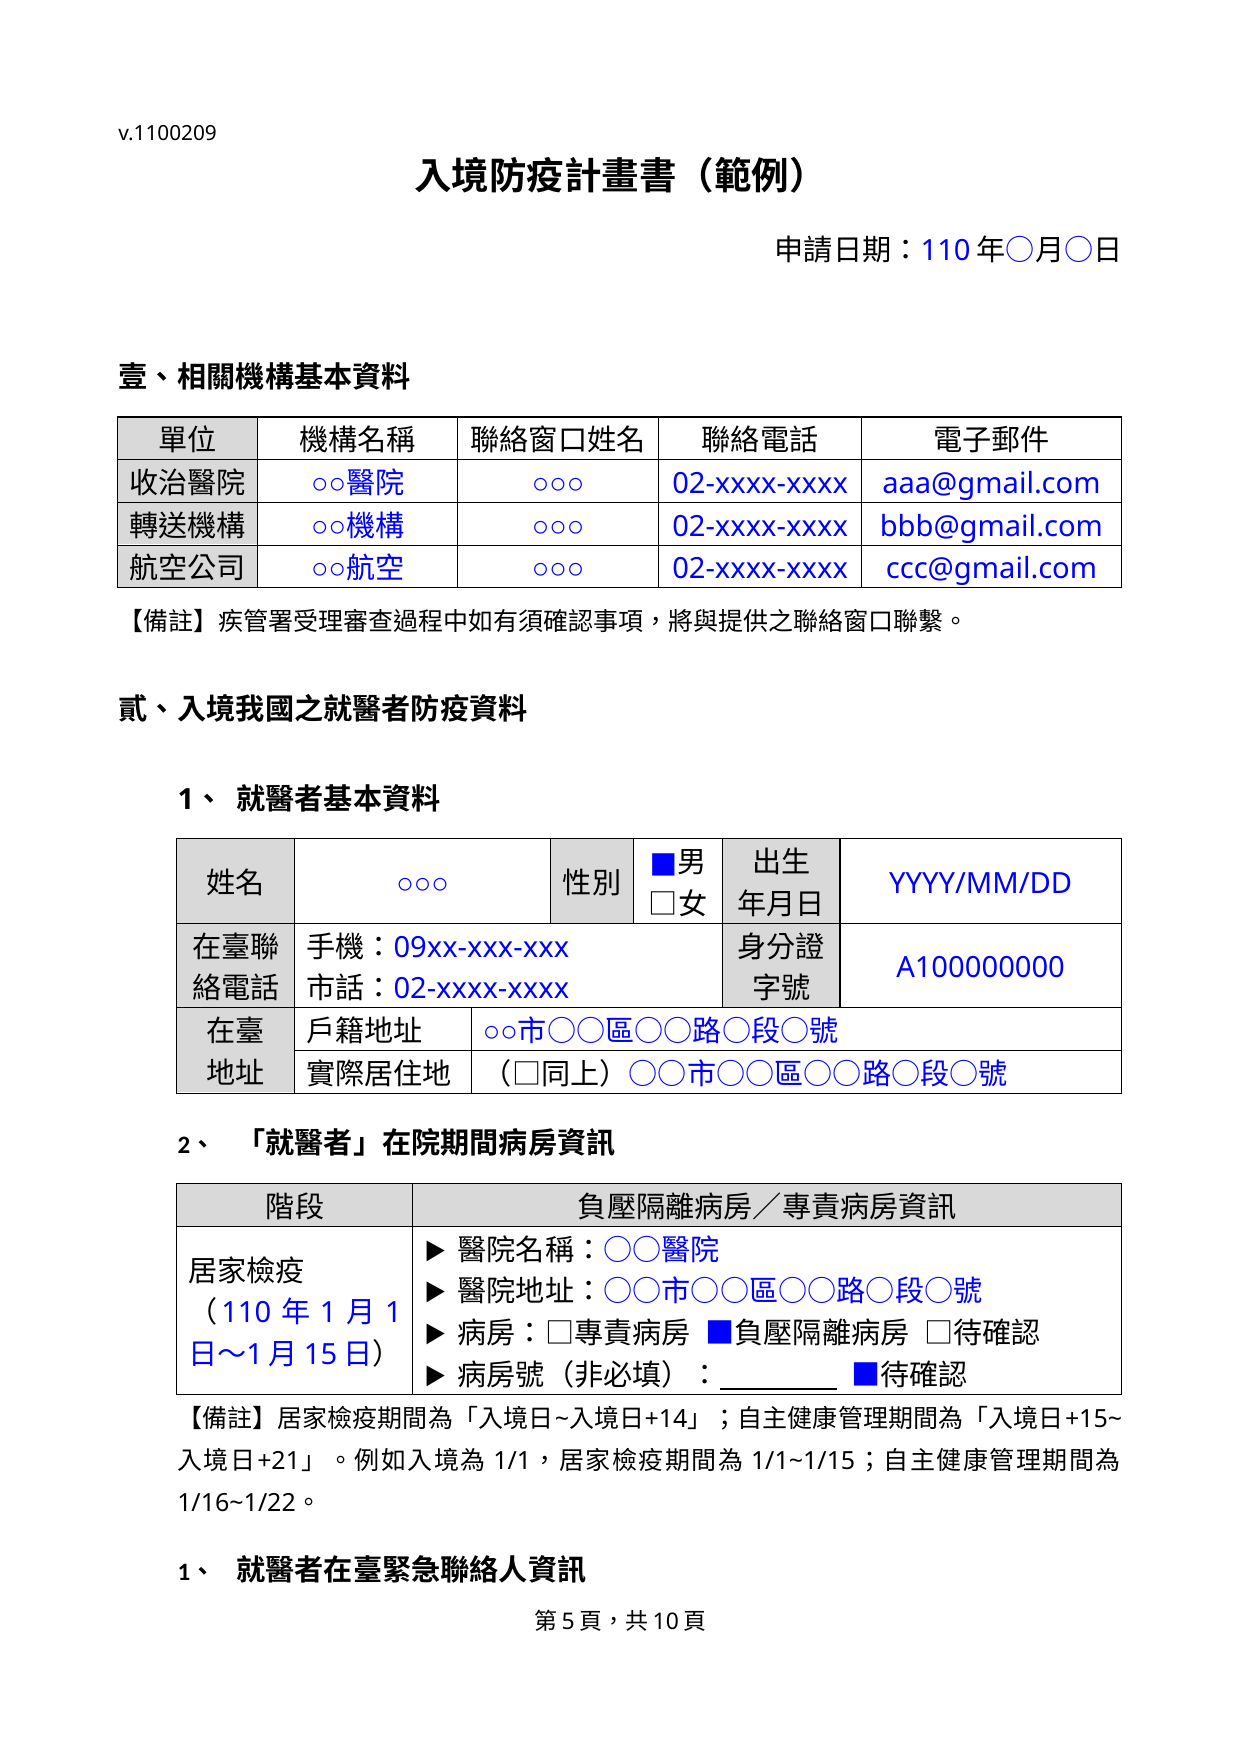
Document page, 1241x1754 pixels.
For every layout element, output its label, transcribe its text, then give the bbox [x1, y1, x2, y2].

table_cell 航空公司 [118, 546, 257, 587]
table_cell 02-xxxx-xxxx [659, 460, 861, 502]
text 申請日期：110年○月○日 [118, 218, 1122, 271]
table_cell 在臺 地址 [177, 1008, 294, 1092]
list 「就醫者」在院期間病房資訊 [177, 1112, 1122, 1164]
table_header ○○○ [295, 839, 550, 923]
table_cell 收治醫院 [118, 460, 257, 502]
table_header 機構名稱 [258, 418, 457, 459]
table_header ■男□女 [634, 839, 722, 923]
table_header 單位 [118, 418, 257, 459]
table_cell ccc@gmail.com [862, 546, 1121, 587]
table_cell 身分證字號 [723, 924, 839, 1007]
table_cell 醫院名稱：○○醫院 醫院地址：○○市○○區○○路○段○號 病房：□專責病房 ■負壓隔離病房 □待確認 病房號（非必填）： ■待確認 [413, 1227, 1121, 1393]
table_cell （□同上）○○市○○區○○路○段○號 [472, 1051, 1121, 1092]
list 相關機構基本資料 [118, 346, 1122, 398]
table_cell ○○醫院 [258, 460, 457, 502]
list 就醫者基本資料 [177, 767, 1122, 819]
table_cell ○○市○○區○○路○段○號 [472, 1008, 1121, 1050]
table_header YYYY/MM/DD [841, 839, 1121, 923]
table_cell 在臺聯絡電話 [177, 924, 294, 1007]
table_header 聯絡電話 [659, 418, 861, 459]
table_header 階段 [177, 1184, 412, 1226]
list 就醫者在臺緊急聯絡人資訊 [177, 1538, 1122, 1590]
table_cell bbb@gmail.com [862, 503, 1121, 544]
table_cell 轉送機構 [118, 503, 257, 544]
table_cell ○○○ [458, 460, 658, 502]
table_header 姓名 [177, 839, 294, 923]
table_cell ○○○ [458, 503, 658, 544]
table_cell aaa@gmail.com [862, 460, 1121, 502]
table_header 負壓隔離病房／專責病房資訊 [413, 1184, 1121, 1226]
table_cell 02-xxxx-xxxx [659, 503, 861, 544]
table_cell 實際居住地 [295, 1051, 471, 1092]
table_cell 居家檢疫 （110年1月1日～1月15日） [177, 1227, 412, 1393]
table_header 出生 年月日 [723, 839, 839, 923]
table_header 聯絡窗口姓名 [458, 418, 658, 459]
table_cell A100000000 [841, 924, 1121, 1007]
table_cell 手機：09xx-xxx-xxx 市話：02-xxxx-xxxx [295, 924, 722, 1007]
table_header 性別 [551, 839, 633, 923]
table_cell 02-xxxx-xxxx [659, 546, 861, 587]
text 入境防疫計畫書（範例） [118, 148, 1122, 200]
text 【備註】居家檢疫期間為「入境日~入境日+14」；自主健康管理期間為「入境日+15~入境日+21」。例如入境為1/1，居家檢疫期間為1/1~1/15；自主健康管理期間為1/16~1/22。 [177, 1395, 1122, 1519]
table_cell ○○機構 [258, 503, 457, 544]
table_cell ○○航空 [258, 546, 457, 587]
table_header 電子郵件 [862, 418, 1121, 459]
table_cell 戶籍地址 [295, 1008, 471, 1050]
text 【備註】疾管署受理審查過程中如有須確認事項，將與提供之聯絡窗口聯繫。 [118, 588, 1122, 640]
list 入境我國之就醫者防疫資料 [118, 678, 1122, 730]
table_cell ○○○ [458, 546, 658, 587]
